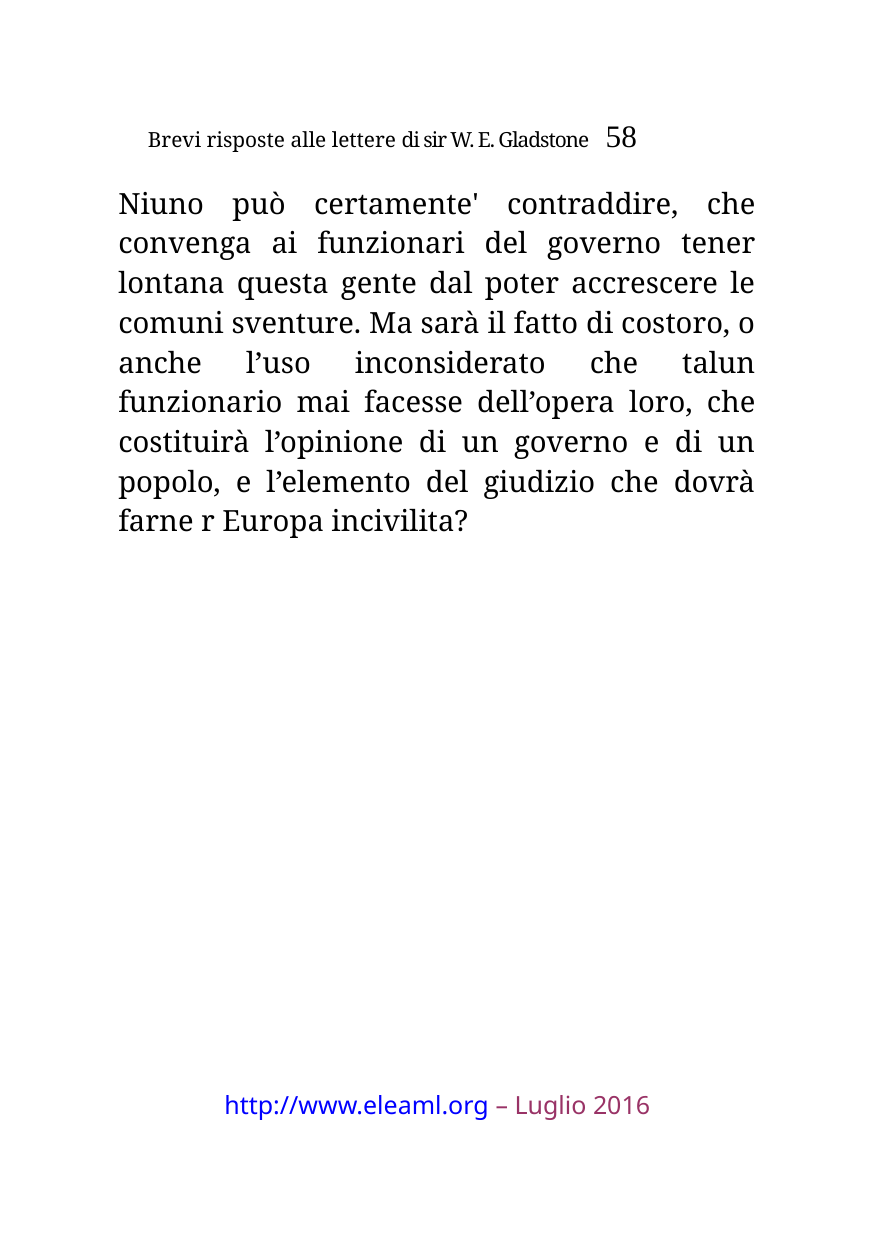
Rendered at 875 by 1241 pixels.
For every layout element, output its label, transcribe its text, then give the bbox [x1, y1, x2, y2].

text Niuno può certamente' contraddire, che convenga ai funzionari del governo tener lontana questa gente dal poter accrescere le comuni sventure. Ma sarà il fatto di costoro, o anche l’uso inconsiderato che talun funzionario mai facesse dell’opera loro, che costituirà l’opinione di un governo e di un popolo, e l’elemento del giudizio che dovrà farne r Europa incivilita? [118, 183, 756, 540]
